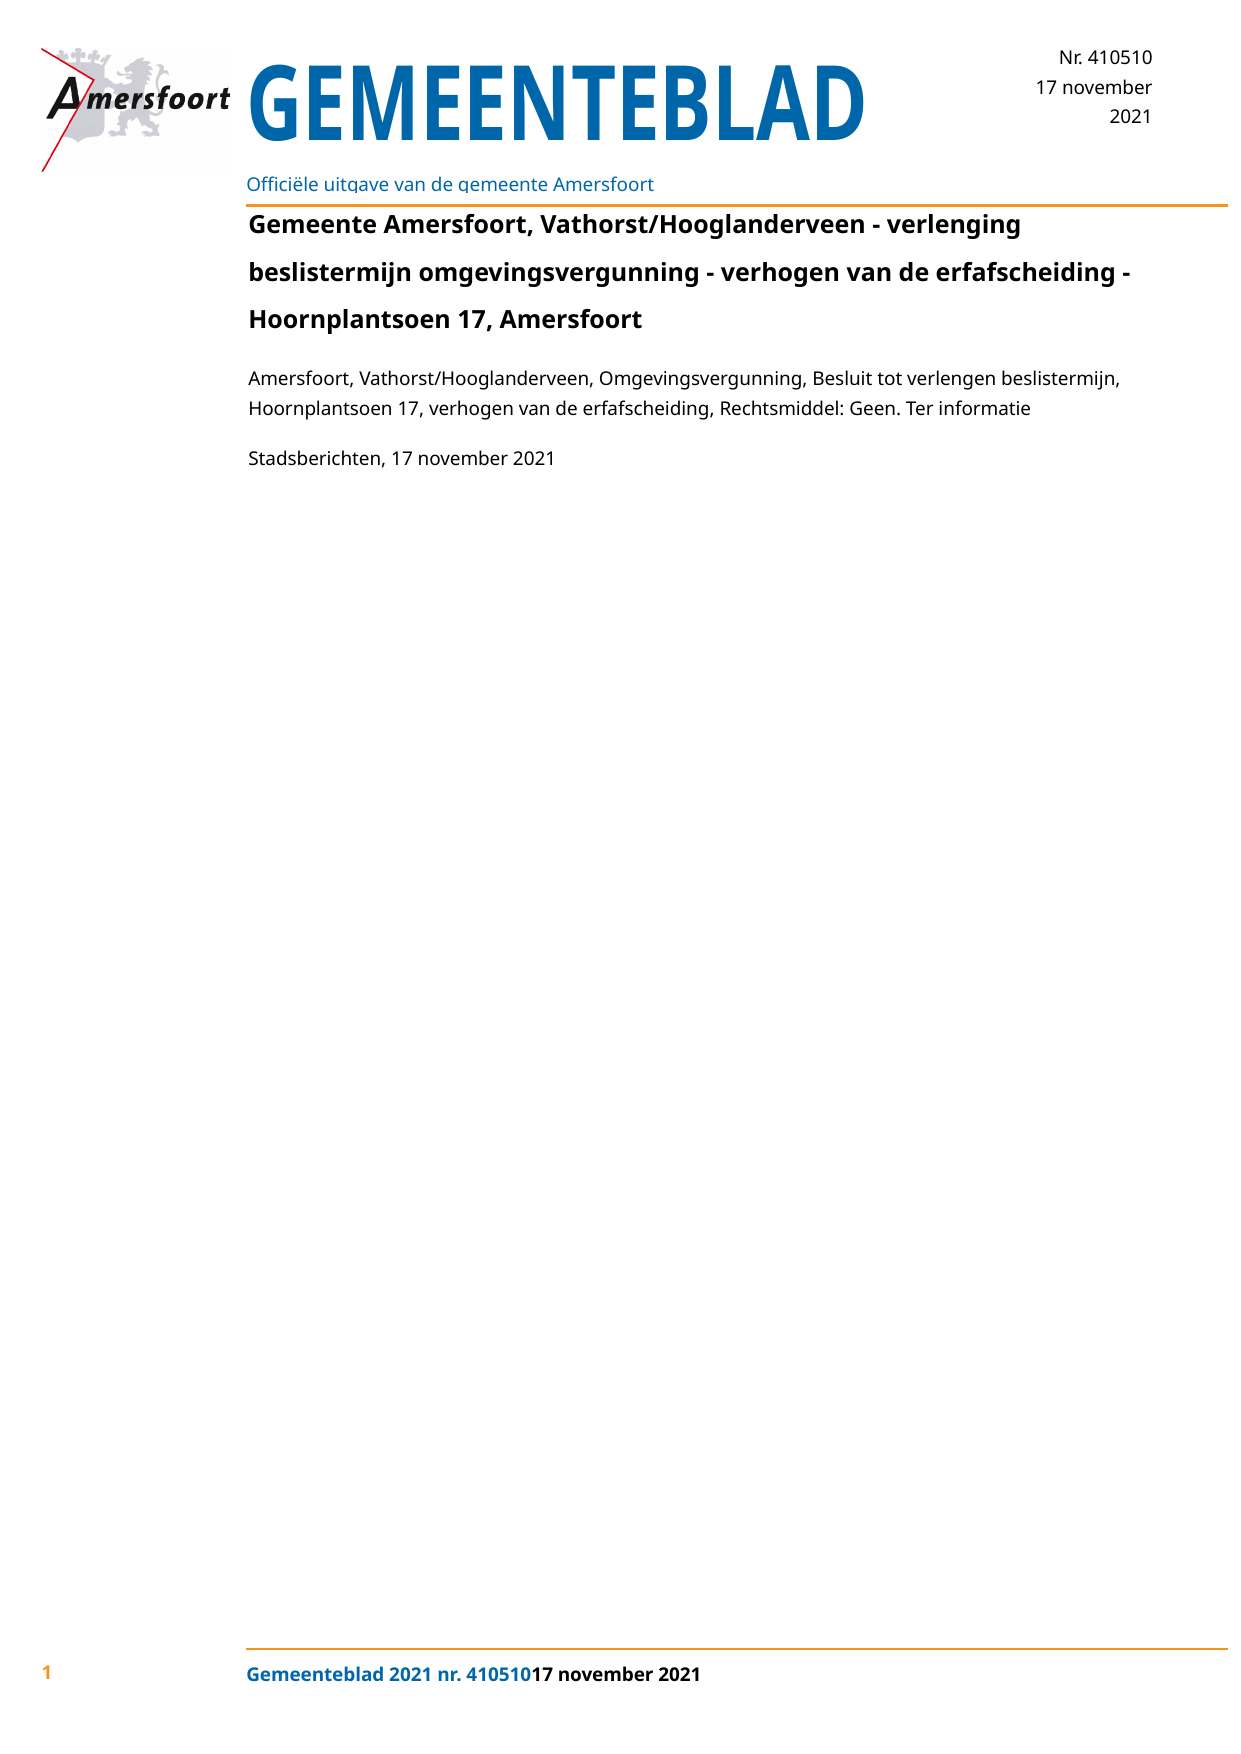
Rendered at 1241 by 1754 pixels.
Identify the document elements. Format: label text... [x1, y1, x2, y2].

text Gemeente Amersfoort, Vathorst/Hooglanderveen - verlenging beslistermijn omgevingsvergunning - verhogen van de erfafscheiding - Hoornplantsoen 17, Amersfoort [248, 207, 1152, 336]
picture [41, 47, 231, 172]
text Stadsberichten, 17 november 2021 [248, 446, 1152, 471]
text Amersfoort, Vathorst/Hooglanderveen, Omgevingsvergunning, Besluit tot verlengen beslistermijn, Hoornplantsoen 17, verhogen van de erfafscheiding, Rechtsmiddel: Geen. Ter informatie [248, 366, 1152, 421]
